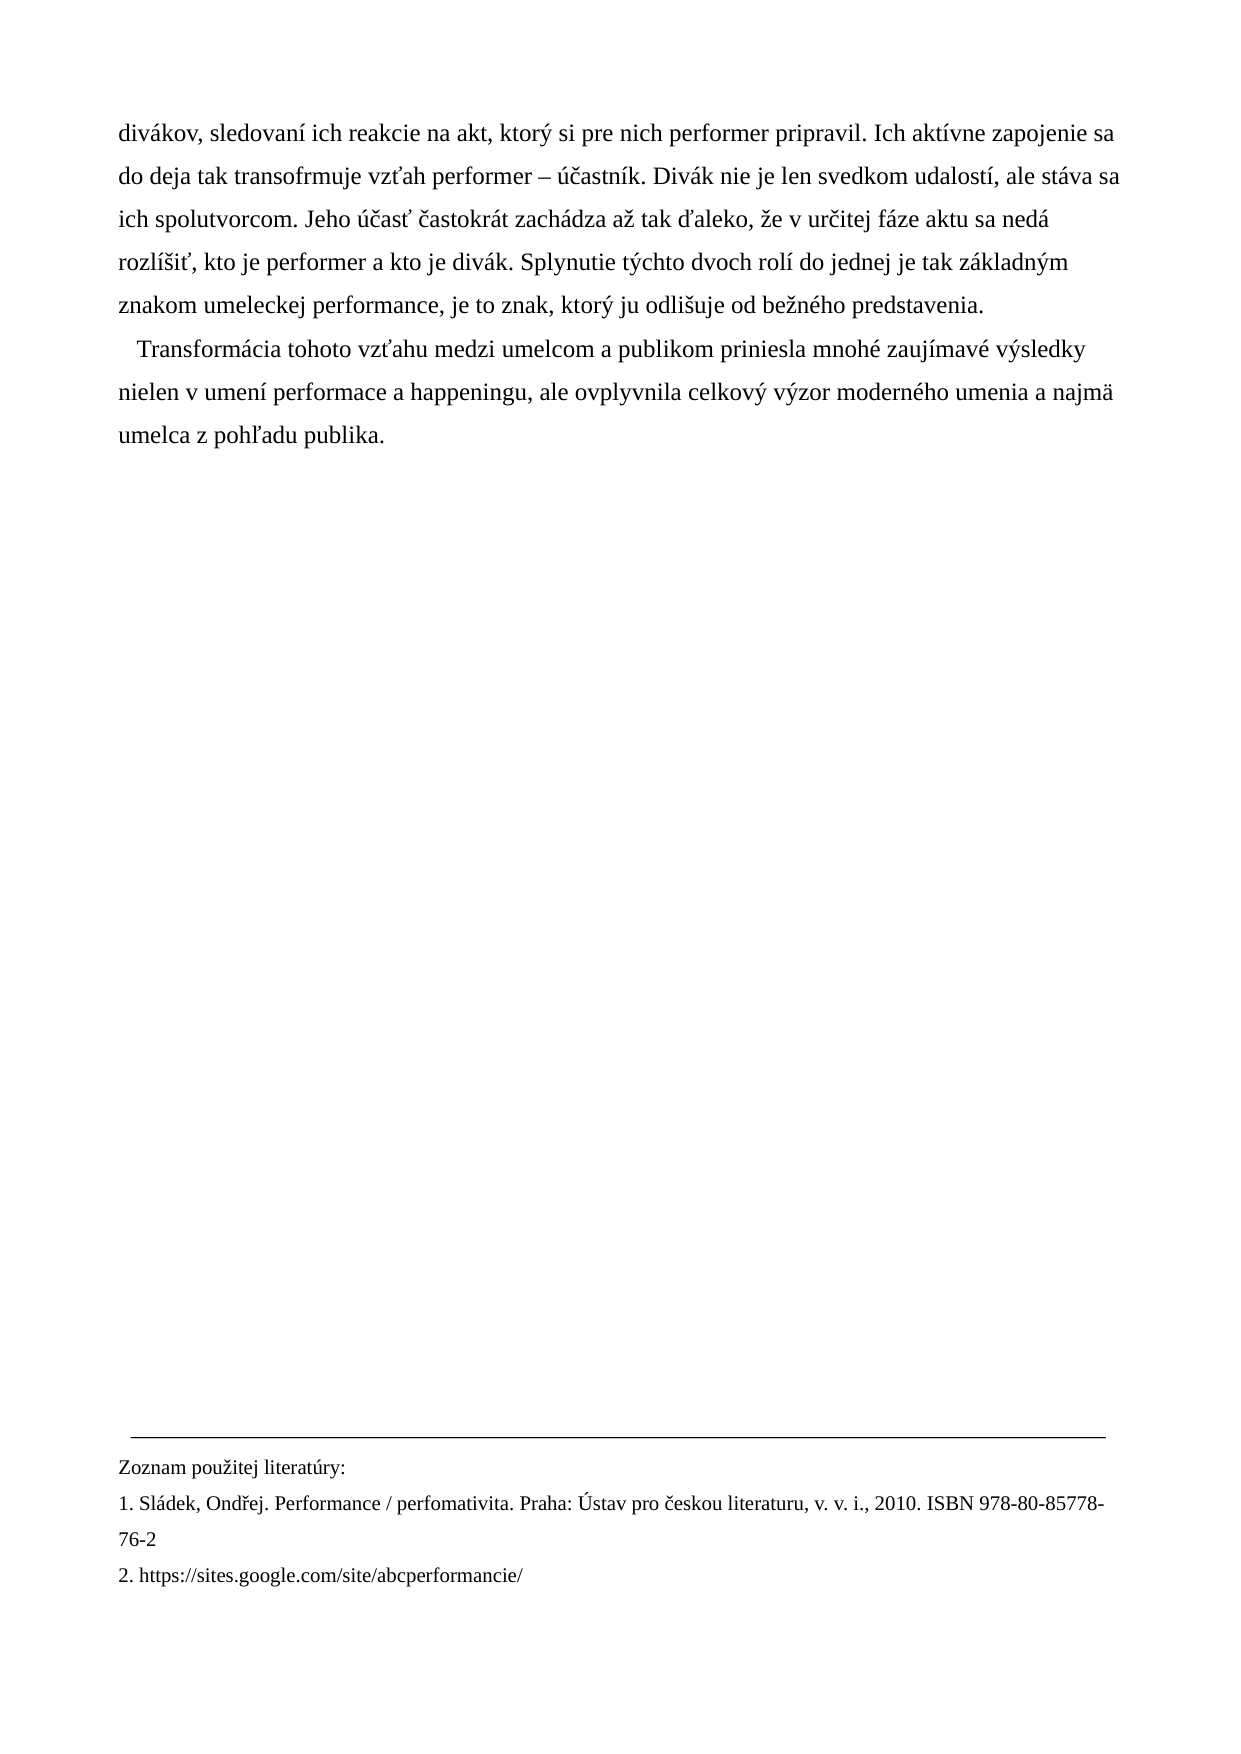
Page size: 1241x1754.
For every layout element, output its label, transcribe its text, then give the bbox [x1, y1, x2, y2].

text 2. https://sites.google.com/site/abcperformancie/ [118, 1563, 1122, 1587]
text ______________________________________________________________________________ [118, 1412, 1122, 1441]
text divákov, sledovaní ich reakcie na akt, ktorý si pre nich performer pripravil. Ich aktívne zapojenie sa do deja tak transofrmuje vzťah performer – účastník. Divák nie je len svedkom udalostí, ale stáva sa ich spolutvorcom. Jeho účasť častokrát zachádza až tak ďaleko, že v určitej fáze aktu sa nedá rozlíšiť, kto je performer a kto je divák. Splynutie týchto dvoch rolí do jednej je tak základným znakom umeleckej performance, je to znak, ktorý ju odlišuje od bežného predstavenia. [118, 118, 1122, 319]
text 1. Sládek, Ondřej. Performance / perfomativita. Praha: Ústav pro českou literaturu, v. v. i., 2010. ISBN 978-80-85778-76-2 [118, 1491, 1122, 1551]
text Zoznam použitej literatúry: [118, 1455, 1122, 1479]
text Transformácia tohoto vzťahu medzi umelcom a publikom priniesla mnohé zaujímavé výsledky nielen v umení performace a happeningu, ale ovplyvnila celkový výzor moderného umenia a najmä umelca z pohľadu publika. [118, 334, 1122, 449]
